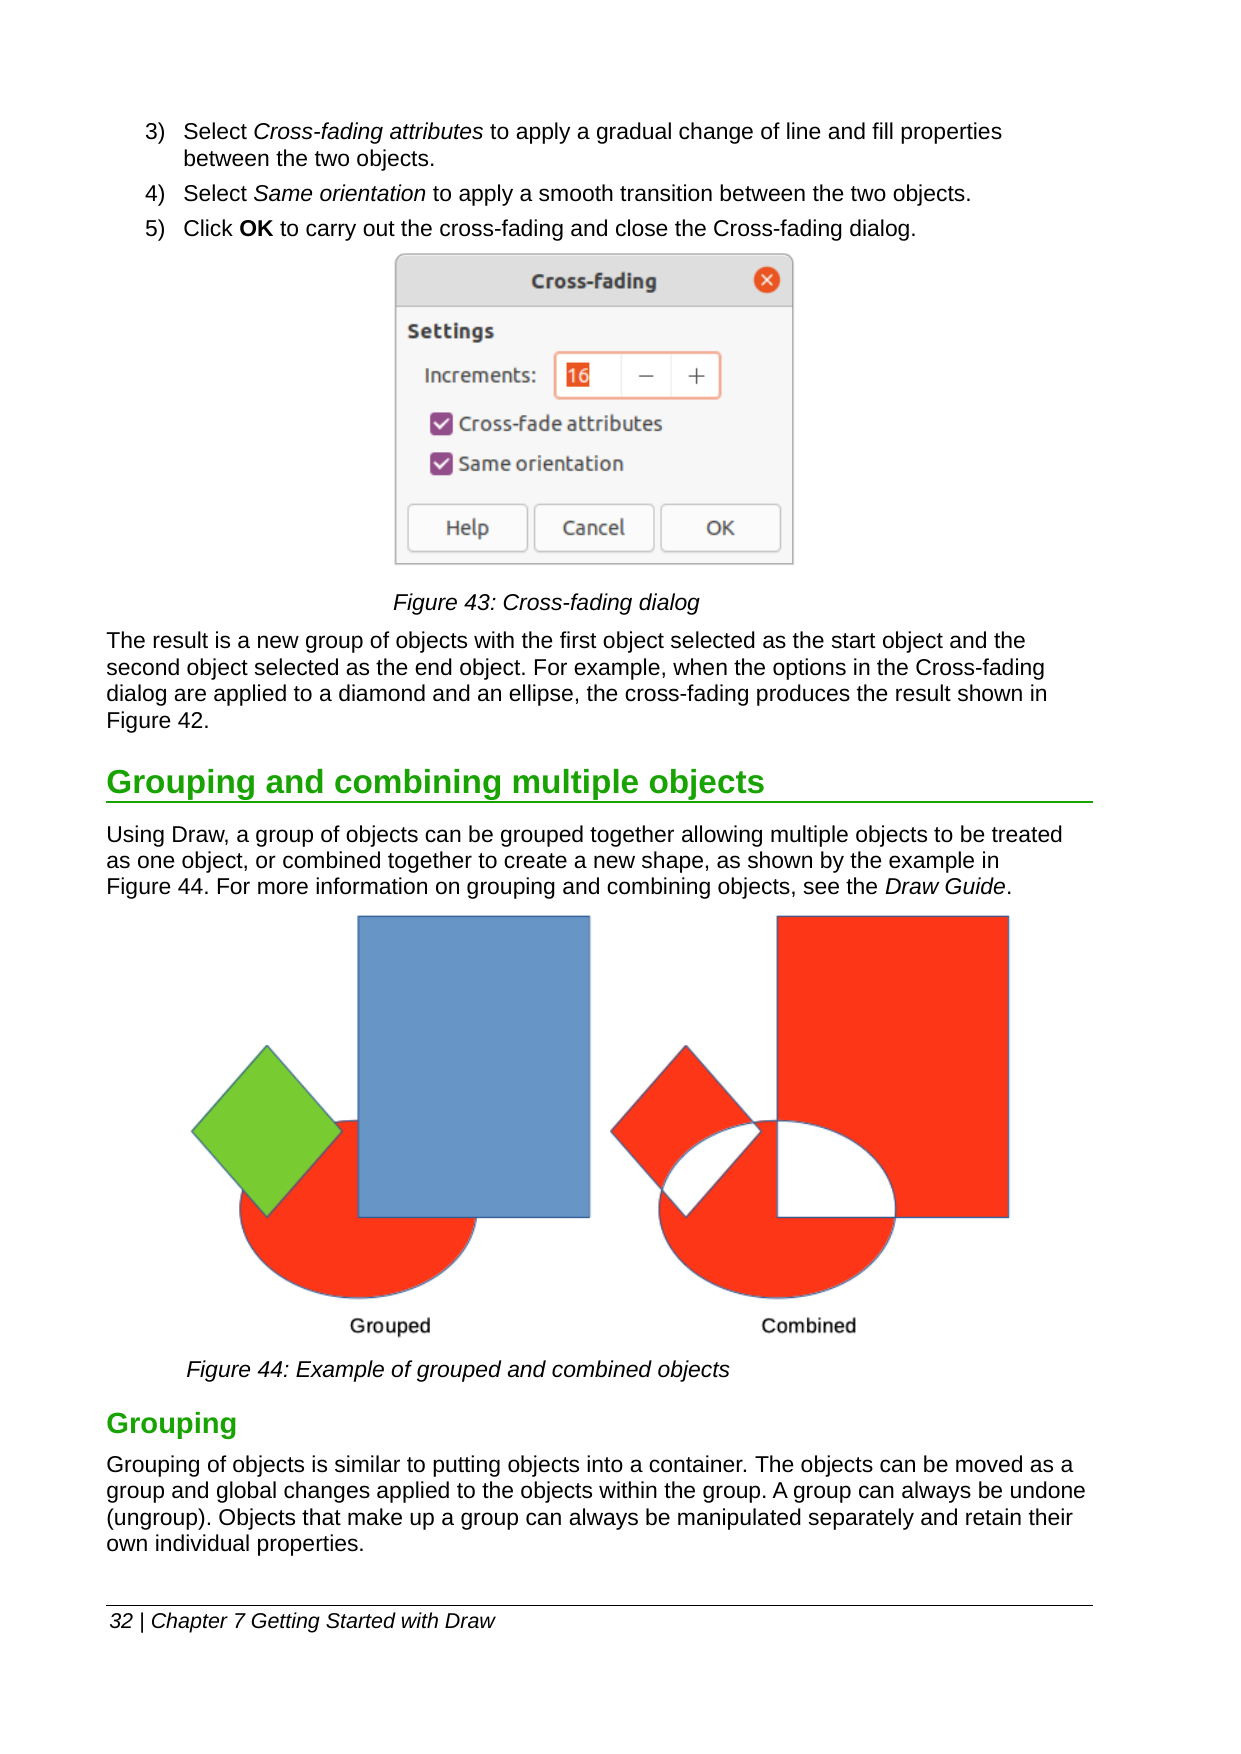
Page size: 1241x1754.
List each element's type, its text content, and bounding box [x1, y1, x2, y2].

list Click OK to carry out the cross-fading and close the Cross-fading dialog. [165, 215, 1093, 241]
text Figure 44: Example of grouped and combined objects [186, 1356, 1013, 1382]
subtitle Grouping and combining multiple objects [106, 762, 1093, 801]
text The result is a new group of objects with the first object selected as the start object and the second object selected as the end object. For example, when the options in the Cross-fading dialog are applied to a diamond and an ellipse, the cross-fading produces the result shown in Figure 42. [106, 627, 1093, 733]
subtitle Grouping [106, 1406, 1093, 1439]
picture [186, 912, 1013, 1344]
text Using Draw, a group of objects can be grouped together allowing multiple objects to be treated as one object, or combined together to create a new shape, as shown by the example in Figure 44. For more information on grouping and combining objects, see the Draw Guide. [106, 821, 1093, 900]
list Select Cross-fading attributes to apply a gradual change of line and fill properties between the two objects. [165, 118, 1093, 171]
text Grouping of objects is similar to putting objects into a container. The objects can be moved as a group and global changes applied to the objects within the group. A group can always be undone (ungroup). Objects that make up a group can always be manipulated separately and retain their own individual properties. [106, 1451, 1093, 1557]
picture [392, 253, 807, 578]
list Select Same orientation to apply a smooth transition between the two objects. [165, 180, 1093, 206]
text Figure 43: Cross-fading dialog [393, 589, 806, 616]
